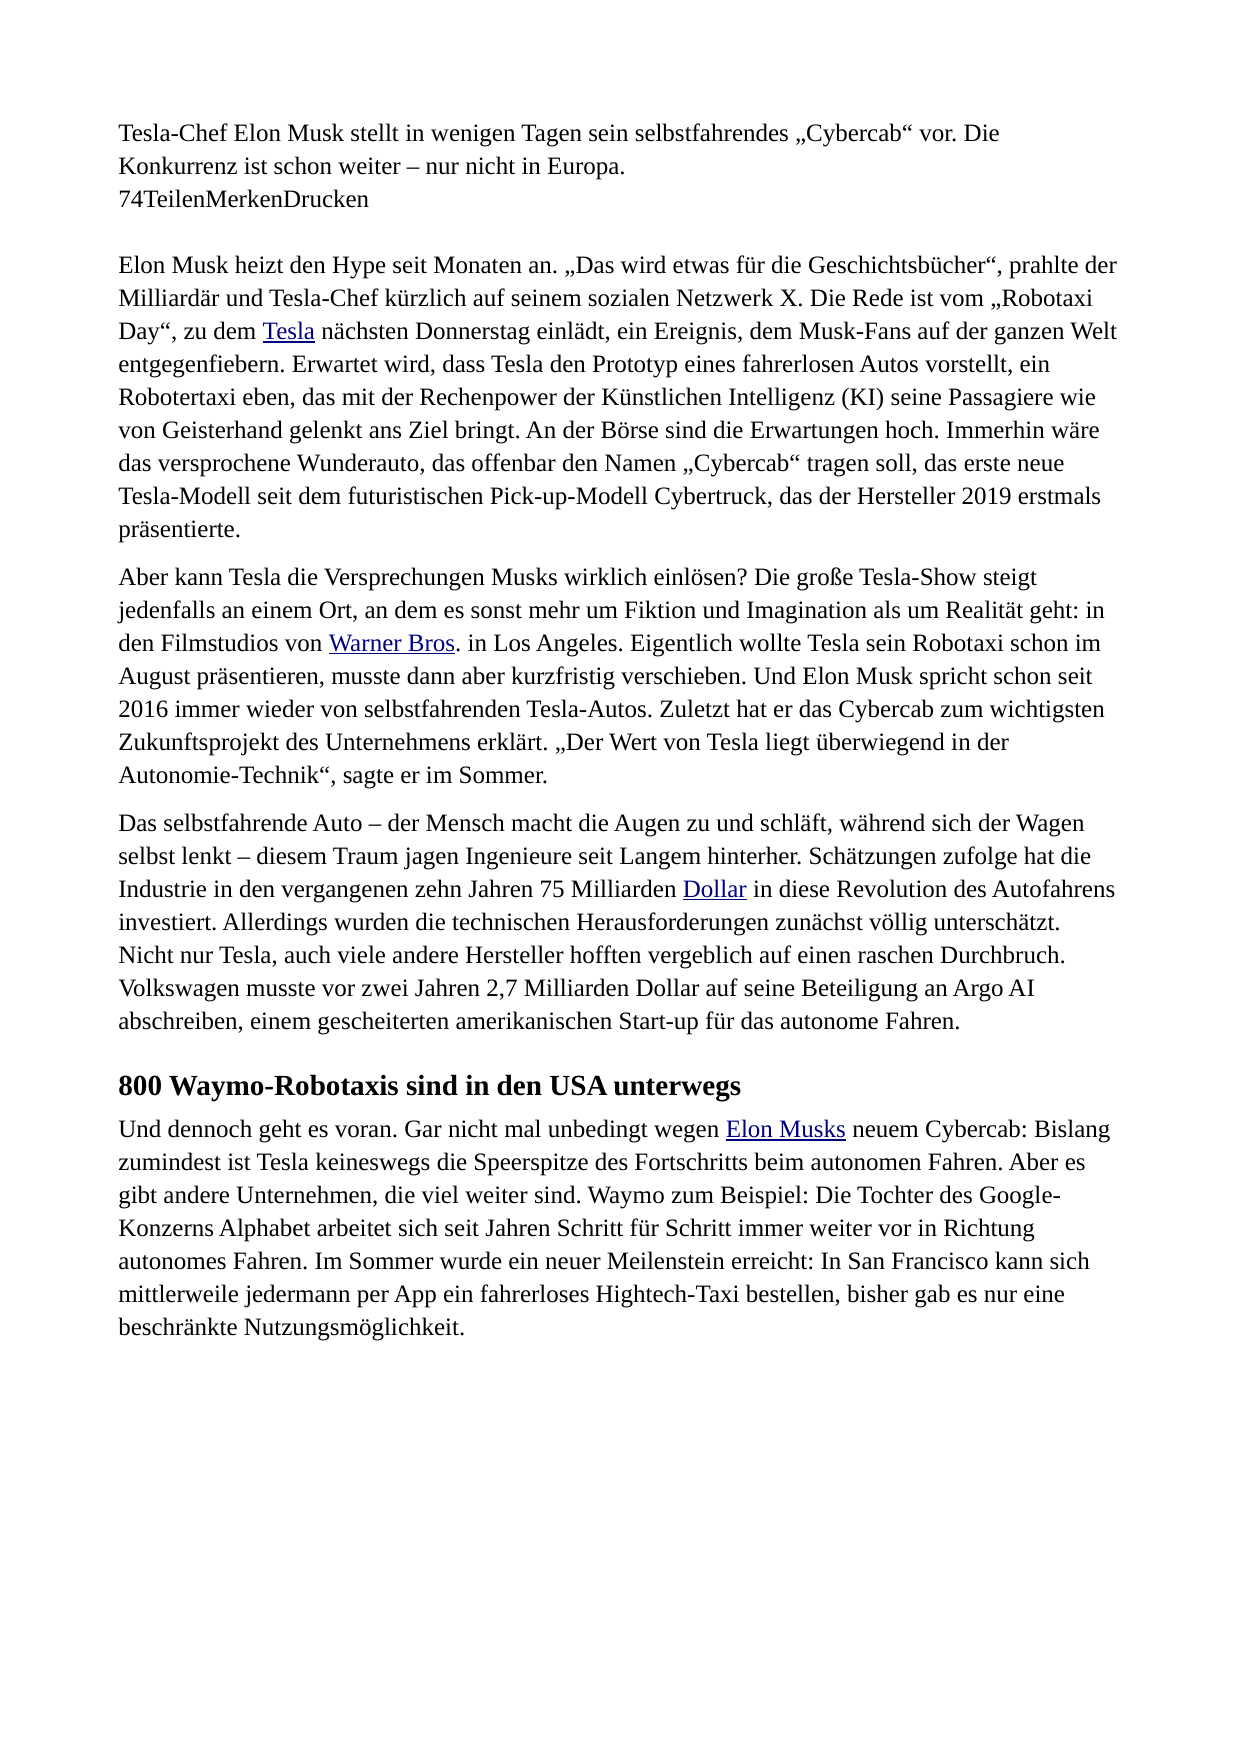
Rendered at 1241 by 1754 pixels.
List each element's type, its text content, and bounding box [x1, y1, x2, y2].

text Das selbstfahrende Auto – der Mensch macht die Augen zu und schläft, während sich der Wagen selbst lenkt – diesem Traum jagen Ingenieure seit Langem hinterher. Schätzungen zufolge hat die Industrie in den vergangenen zehn Jahren 75 Milliarden Dollar in diese Revolution des Autofahrens investiert. Allerdings wurden die technischen Herausforderungen zunächst völlig unterschätzt. Nicht nur Tesla, auch viele andere Hersteller hofften vergeblich auf einen raschen Durchbruch. Volkswagen musste vor zwei Jahren 2,7 Milliarden Dollar auf seine Beteiligung an Argo AI abschreiben, einem gescheiterten amerikanischen Start-up für das autonome Fahren. [118, 808, 1122, 1034]
text Elon Musk heizt den Hype seit Monaten an. „Das wird etwas für die Geschichtsbücher“, prahlte der Milliardär und Tesla-Chef kürzlich auf seinem sozialen Netzwerk X. Die Rede ist vom „Robotaxi Day“, zu dem Tesla nächsten Donnerstag einlädt, ein Ereignis, dem Musk-Fans auf der ganzen Welt entgegenfiebern. Erwartet wird, dass Tesla den Prototyp eines fahrerlosen Autos vorstellt, ein Robotertaxi eben, das mit der Rechenpower der Künstlichen Intelligenz (KI) seine Passagiere wie von Geisterhand gelenkt ans Ziel bringt. An der Börse sind die Erwartungen hoch. Immerhin wäre das versprochene Wunderauto, das offenbar den Namen „Cybercab“ tragen soll, das erste neue Tesla-Modell seit dem futuristischen Pick-up-Modell Cybertruck, das der Hersteller 2019 erstmals präsentierte. [118, 250, 1122, 543]
text 74TeilenMerkenDrucken [118, 184, 1122, 213]
text Aber kann Tesla die Versprechungen Musks wirklich einlösen? Die große Tesla-Show steigt jedenfalls an einem Ort, an dem es sonst mehr um Fiktion und Imagination als um Realität geht: in den Filmstudios von Warner Bros. in Los Angeles. Eigentlich wollte Tesla sein Robotaxi schon im August präsentieren, musste dann aber kurzfristig verschieben. Und Elon Musk spricht schon seit 2016 immer wieder von selbstfahrenden Tesla-Autos. Zuletzt hat er das Cybercab zum wichtigsten Zukunftsprojekt des Unternehmens erklärt. „Der Wert von Tesla liegt überwiegend in der Autonomie-Technik“, sagte er im Sommer. [118, 562, 1122, 789]
text Tesla-Chef Elon Musk stellt in wenigen Tagen sein selbstfahrendes „Cybercab“ vor. Die Konkurrenz ist schon weiter – nur nicht in Europa. [118, 118, 1122, 180]
text Und dennoch geht es voran. Gar nicht mal unbedingt wegen Elon Musks neuem Cybercab: Bislang zumindest ist Tesla keineswegs die Speerspitze des Fortschritts beim autonomen Fahren. Aber es gibt andere Unternehmen, die viel weiter sind. Waymo zum Beispiel: Die Tochter des Google-Konzerns Alphabet arbeitet sich seit Jahren Schritt für Schritt immer weiter vor in Richtung autonomes Fahren. Im Sommer wurde ein neuer Meilenstein erreicht: In San Francisco kann sich mittlerweile jedermann per App ein fahrerloses Hightech-Taxi bestellen, bisher gab es nur eine beschränkte Nutzungsmöglichkeit. [118, 1114, 1122, 1341]
subtitle 800 Waymo-Robotaxis sind in den USA unterwegs [118, 1068, 1122, 1102]
